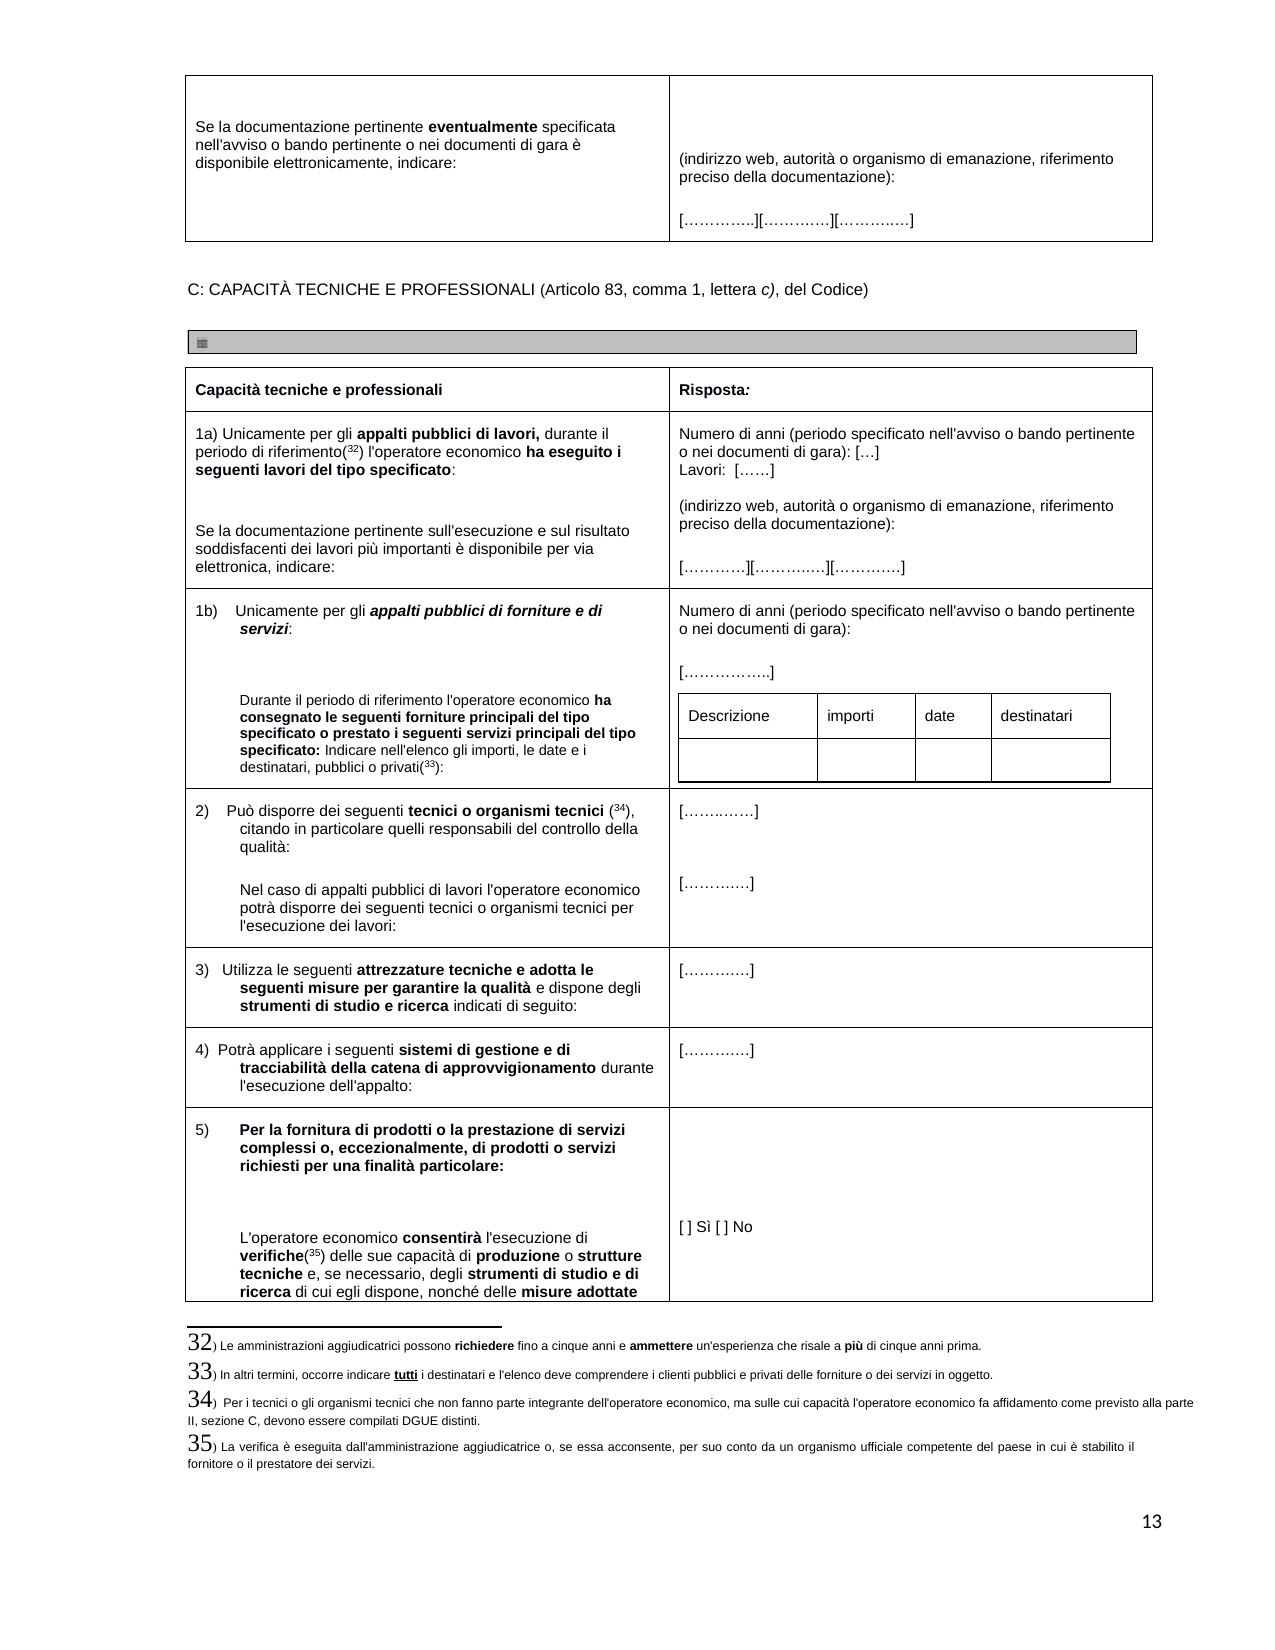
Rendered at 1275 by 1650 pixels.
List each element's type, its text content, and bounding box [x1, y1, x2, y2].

table_header Risposta: [670, 368, 1152, 411]
table_cell (indirizzo web, autorità o organismo di emanazione, riferimento preciso della documentazione): […………..][……….…][………..…] [670, 76, 1152, 241]
table_header destinatari [992, 694, 1110, 737]
table_cell [……….…] [670, 948, 1152, 1027]
table_cell 5) Per la fornitura di prodotti o la prestazione di servizi complessi o, eccezionalmente, di prodotti o servizi richiesti per una finalità particolare: L'operatore economico consentirà l'esecuzione di verifiche() delle sue capacità di produzione o strutture tecniche e, se necessario, degli strumenti di studio e di ricerca di cui egli dispone, nonché delle misure adottate [186, 1108, 669, 1301]
table_cell [……….…] [670, 1028, 1152, 1107]
table_cell 4) Potrà applicare i seguenti sistemi di gestione e di tracciabilità della catena di approvvigionamento durante l'esecuzione dell'appalto: [186, 1028, 669, 1107]
table_header date [916, 694, 991, 737]
table_cell Numero di anni (periodo specificato nell'avviso o bando pertinente o nei documenti di gara): […] Lavori: [……] (indirizzo web, autorità o organismo di emanazione, riferimento preciso della documentazione): […………][………..…][……….…] [670, 412, 1152, 588]
table_header Descrizione [679, 694, 817, 737]
table_header importi [818, 694, 915, 737]
table_cell Numero di anni (periodo specificato nell'avviso o bando pertinente o nei documenti di gara): [……………..] [670, 589, 1152, 788]
table_cell [ ] Sì [ ] No [670, 1108, 1152, 1301]
table_cell [679, 739, 817, 781]
table_cell [916, 739, 991, 781]
table_cell [992, 739, 1110, 781]
table_cell 3) Utilizza le seguenti attrezzature tecniche e adotta le seguenti misure per garantire la qualità e dispone degli strumenti di studio e ricerca indicati di seguito: [186, 948, 669, 1027]
text Tale Sezione è da compilare solo se le informazioni sono state richieste espressamente dall’amministrazione aggiudicatrice o dall’ente aggiudicatore nell’avviso o bando pertinente o nei documenti di gara. [189, 331, 1136, 353]
table_cell 2) Può disporre dei seguenti tecnici o organismi tecnici (), citando in particolare quelli responsabili del controllo della qualità: Nel caso di appalti pubblici di lavori l'operatore economico potrà disporre dei seguenti tecnici o organismi tecnici per l'esecuzione dei lavori: [186, 789, 669, 947]
table_cell Se la documentazione pertinente eventualmente specificata nell'avviso o bando pertinente o nei documenti di gara è disponibile elettronicamente, indicare: [186, 76, 669, 241]
table_cell [……..……] [……….…] [670, 789, 1152, 947]
table_header Capacità tecniche e professionali [186, 368, 669, 411]
table_cell [818, 739, 915, 781]
title C: Capacità tecniche e professionali (Articolo 83, comma 1, lettera c), del Codice) [187, 279, 1137, 298]
table_cell 1b) Unicamente per gli appalti pubblici di forniture e di servizi: Durante il periodo di riferimento l'operatore economico ha consegnato le seguenti forniture principali del tipo specificato o prestato i seguenti servizi principali del tipo specificato: Indicare nell'elenco gli importi, le date e i destinatari, pubblici o privati(): [186, 589, 669, 788]
table_cell 1a) Unicamente per gli appalti pubblici di lavori, durante il periodo di riferimento() l'operatore economico ha eseguito i seguenti lavori del tipo specificato: Se la documentazione pertinente sull'esecuzione e sul risultato soddisfacenti dei lavori più importanti è disponibile per via elettronica, indicare: [186, 412, 669, 588]
